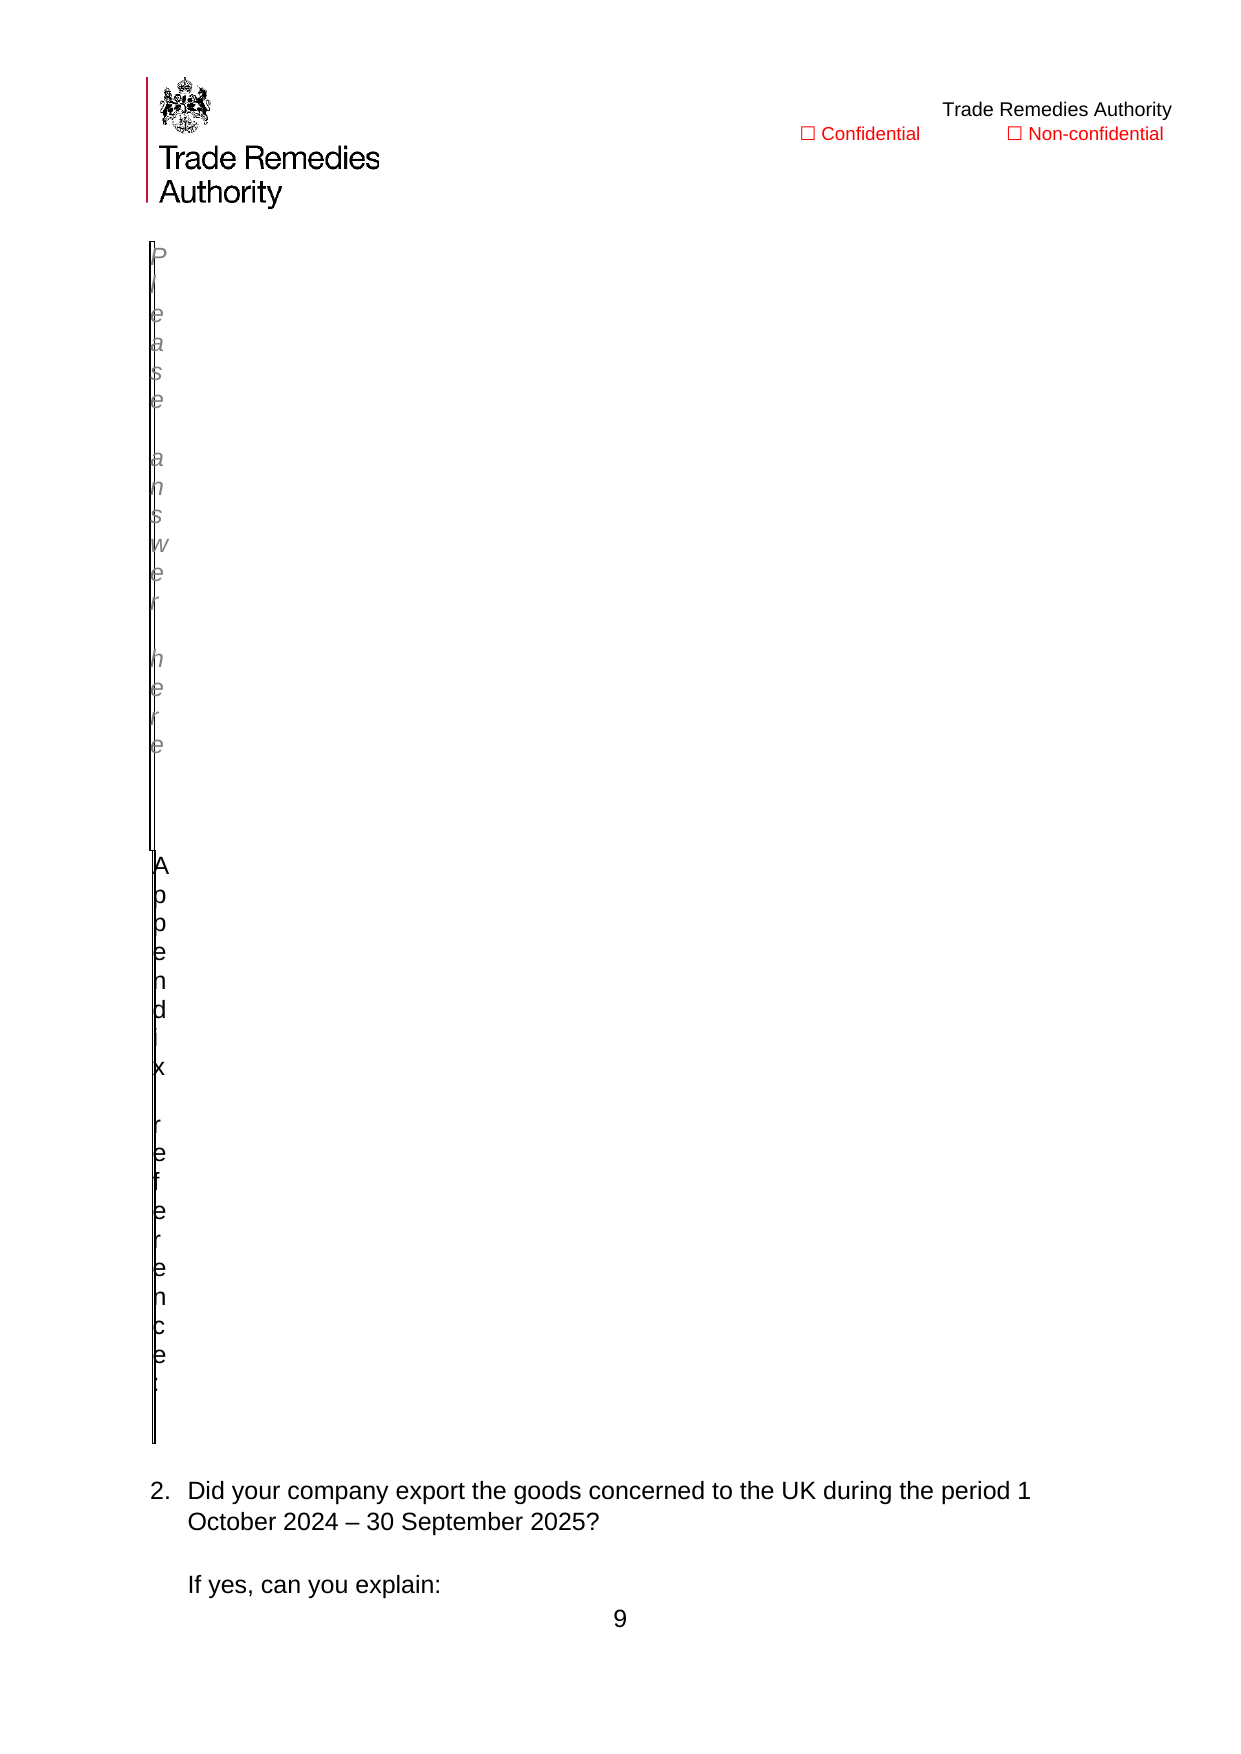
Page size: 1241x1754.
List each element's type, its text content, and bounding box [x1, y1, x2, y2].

text If yes, can you explain: [150, 1570, 1090, 1599]
list Did your company export the goods concerned to the UK during the period 1 October 2024 – 30 September 2025? [150, 1476, 1090, 1536]
